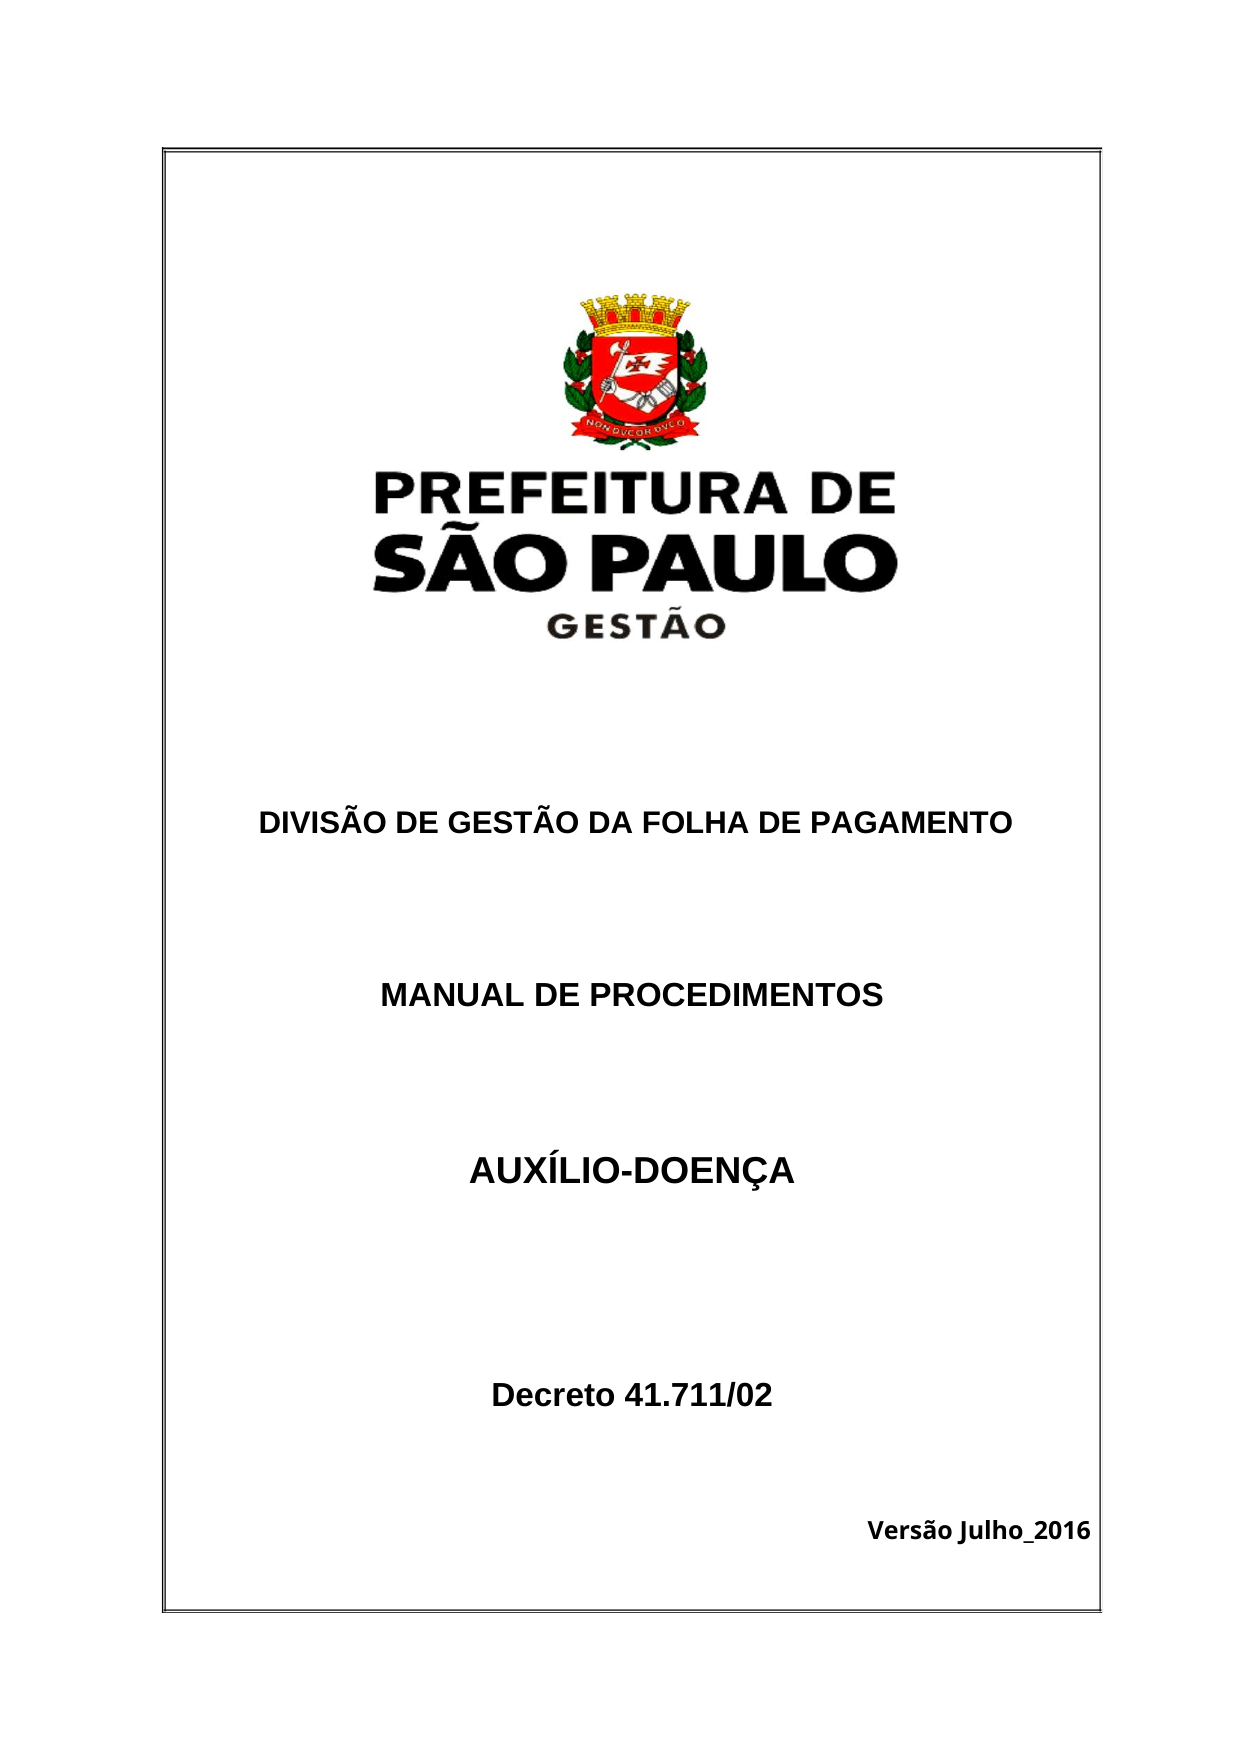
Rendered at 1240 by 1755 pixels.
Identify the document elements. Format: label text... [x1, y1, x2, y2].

text Versão Julho_2016 [150, 1513, 161, 1547]
text Decreto 41.711/02 [1103, 1375, 1114, 1413]
text AUXÍLIO-DOENÇA [1103, 1148, 1114, 1191]
text Decreto 41.711/02 [150, 1375, 161, 1413]
text AUXÍLIO-DOENÇA [150, 1148, 161, 1191]
